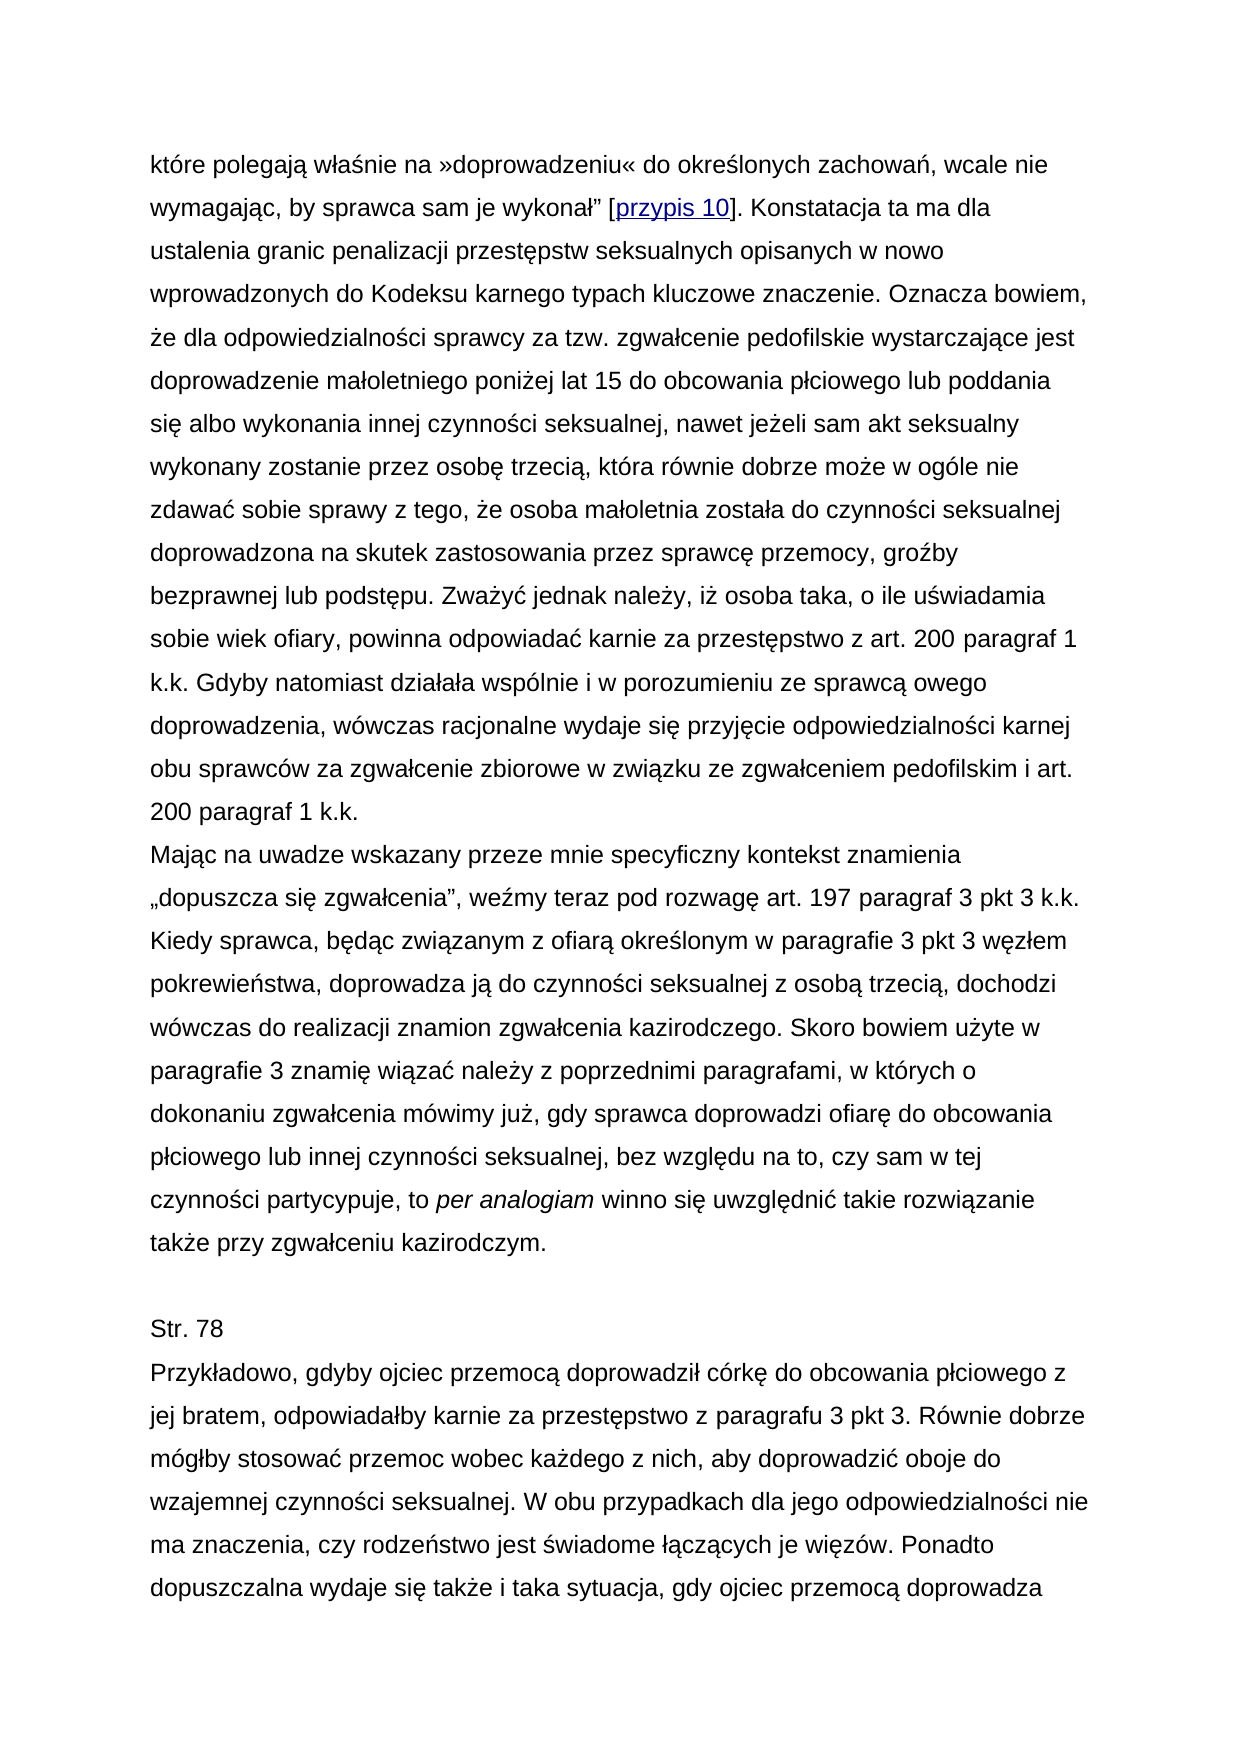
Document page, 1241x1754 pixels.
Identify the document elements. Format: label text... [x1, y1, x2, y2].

text Mając na uwadze wskazany przeze mnie specyficzny kontekst znamienia „dopuszcza się zgwałcenia”, weźmy teraz pod rozwagę art. 197 paragraf 3 pkt 3 k.k. Kiedy sprawca, będąc związanym z ofiarą określonym w paragrafie 3 pkt 3 węzłem pokrewieństwa, doprowadza ją do czynności seksualnej z osobą trzecią, dochodzi wówczas do realizacji znamion zgwałcenia kazirodczego. Skoro bowiem użyte w paragrafie 3 znamię wiązać należy z poprzednimi paragrafami, w których o dokonaniu zgwałcenia mówimy już, gdy sprawca doprowadzi ofiarę do obcowania płciowego lub innej czynności seksualnej, bez względu na to, czy sam w tej czynności partycypuje, to per analogiam winno się uwzględnić takie rozwiązanie także przy zgwałceniu kazirodczym. [150, 840, 1090, 1257]
text Str. 78 [150, 1314, 1090, 1343]
text które polegają właśnie na »doprowadzeniu« do określonych zachowań, wcale nie wymagając, by sprawca sam je wykonał” [przypis 10]. Konstatacja ta ma dla ustalenia granic penalizacji przestępstw seksualnych opisanych w nowo wprowadzonych do Kodeksu karnego typach kluczowe znaczenie. Oznacza bowiem, że dla odpowiedzialności sprawcy za tzw. zgwałcenie pedofilskie wystarczające jest doprowadzenie małoletniego poniżej lat 15 do obcowania płciowego lub poddania się albo wykonania innej czynności seksualnej, nawet jeżeli sam akt seksualny wykonany zostanie przez osobę trzecią, która równie dobrze może w ogóle nie zdawać sobie sprawy z tego, że osoba małoletnia została do czynności seksualnej doprowadzona na skutek zastosowania przez sprawcę przemocy, groźby bezprawnej lub podstępu. Zważyć jednak należy, iż osoba taka, o ile uświadamia sobie wiek ofiary, powinna odpowiadać karnie za przestępstwo z art. 200 paragraf 1 k.k. Gdyby natomiast działała wspólnie i w porozumieniu ze sprawcą owego doprowadzenia, wówczas racjonalne wydaje się przyjęcie odpowiedzialności karnej obu sprawców za zgwałcenie zbiorowe w związku ze zgwałceniem pedofilskim i art. 200 paragraf 1 k.k. [150, 150, 1090, 826]
text Przykładowo, gdyby ojciec przemocą doprowadził córkę do obcowania płciowego z jej bratem, odpowiadałby karnie za przestępstwo z paragrafu 3 pkt 3. Równie dobrze mógłby stosować przemoc wobec każdego z nich, aby doprowadzić oboje do wzajemnej czynności seksualnej. W obu przypadkach dla jego odpowiedzialności nie ma znaczenia, czy rodzeństwo jest świadome łączących je więzów. Ponadto dopuszczalna wydaje się także i taka sytuacja, gdy ojciec przemocą doprowadza [150, 1357, 1090, 1602]
